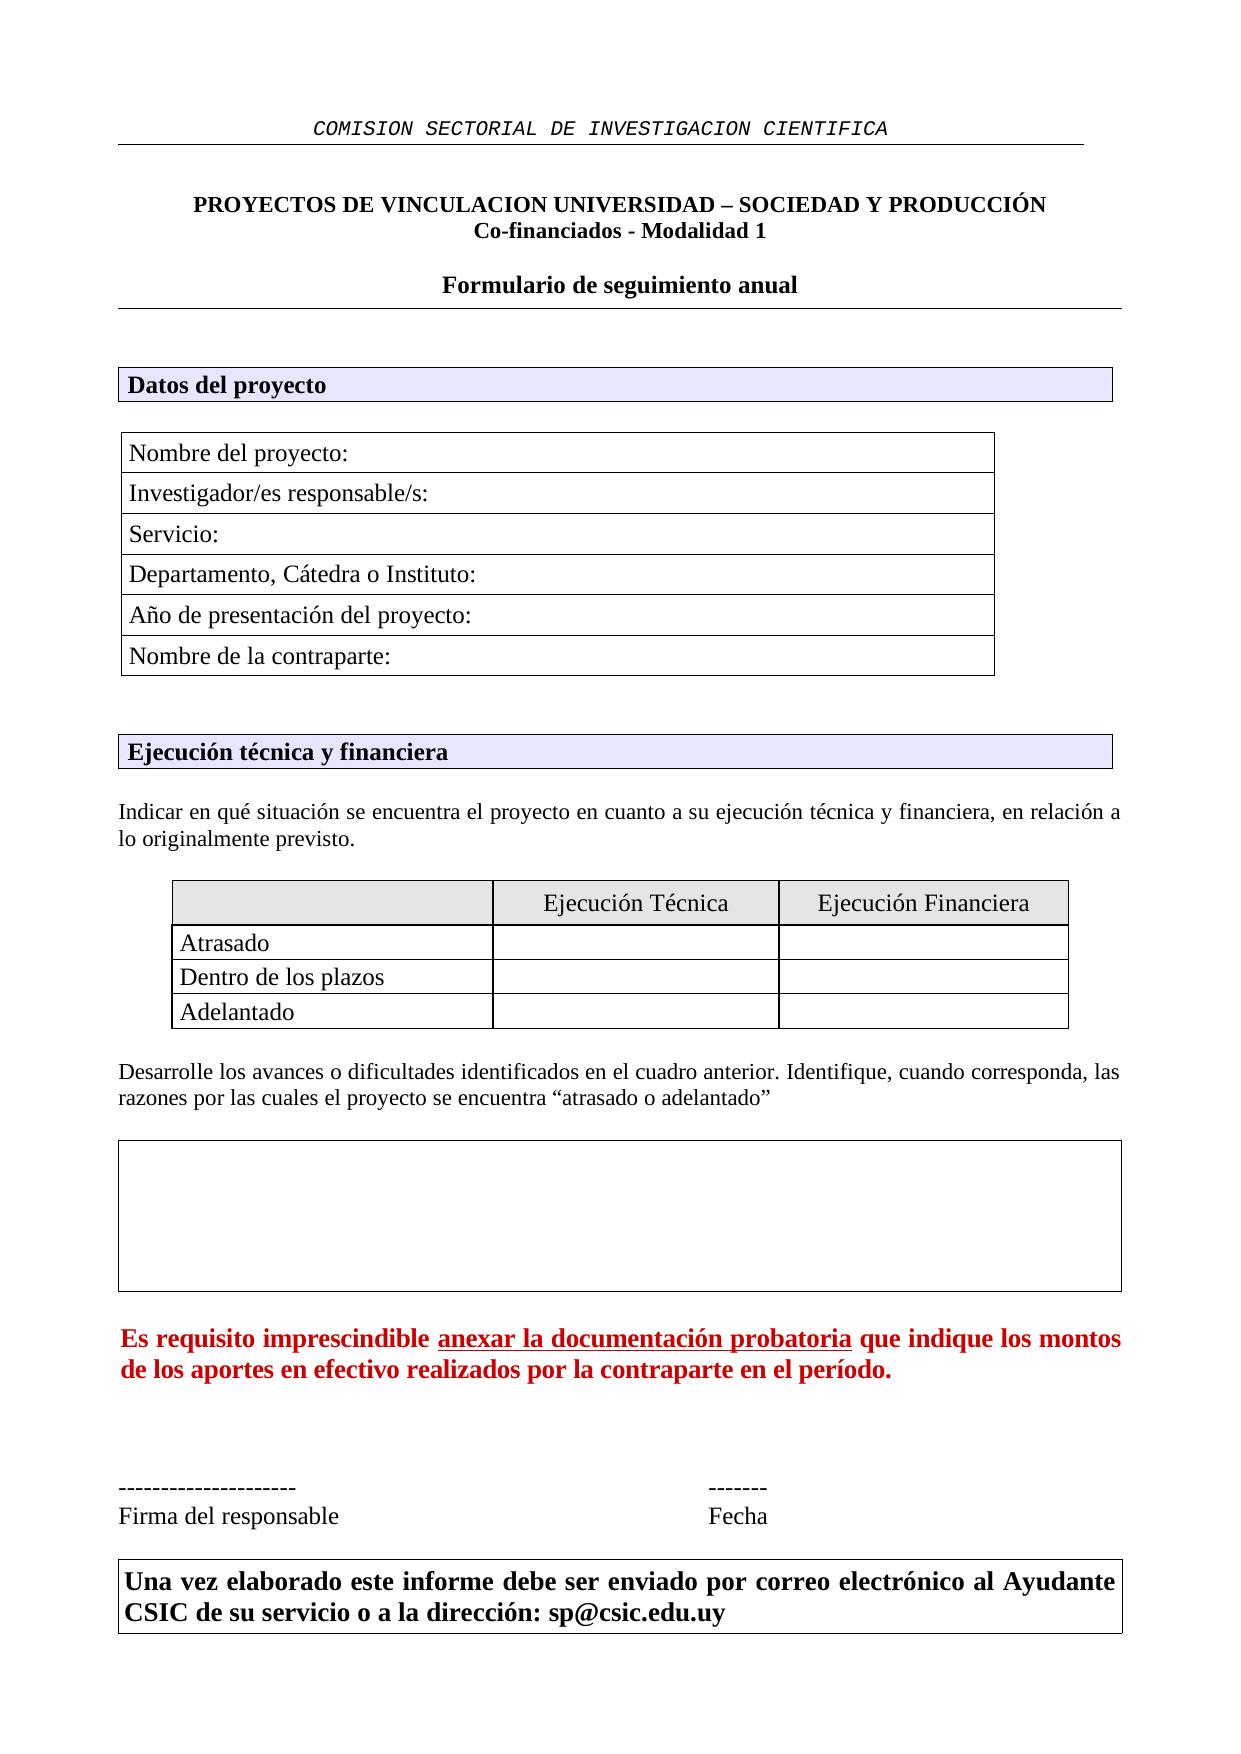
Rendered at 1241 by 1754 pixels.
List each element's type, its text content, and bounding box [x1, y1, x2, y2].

table_cell [494, 994, 778, 1027]
table_cell Adelantado [173, 994, 492, 1027]
table_cell Dentro de los plazos [173, 960, 492, 993]
text Co-financiados - Modalidad 1 [118, 217, 1122, 244]
table_cell Año de presentación del proyecto: [122, 595, 994, 635]
table_cell [494, 926, 778, 959]
list Ejecución técnica y financiera [119, 735, 1112, 768]
table_cell Atrasado [173, 926, 492, 959]
text --------------------- ------- [118, 1472, 1122, 1501]
text Es requisito imprescindible anexar la documentación probatoria que indique los montos de los aportes en efectivo realizados por la contraparte en el período. [120, 1323, 1122, 1385]
table_cell Servicio: [122, 514, 994, 553]
text Desarrolle los avances o dificultades identificados en el cuadro anterior. Identifique, cuando corresponda, las razones por las cuales el proyecto se encuentra “atrasado o adelantado” [118, 1058, 1122, 1111]
list Datos del proyecto [119, 368, 1112, 401]
text PROYECTOS DE VINCULACION UNIVERSIDAD – SOCIEDAD Y PRODUCCIÓN [118, 191, 1122, 217]
table_header Una vez elaborado este informe debe ser enviado por correo electrónico al Ayudante CSIC de su servicio o a la dirección: sp@csic.edu.uy [119, 1560, 1122, 1633]
table_cell Nombre de la contraparte: [122, 636, 994, 675]
table_header [173, 881, 492, 924]
table_cell [780, 960, 1068, 993]
table_cell [494, 960, 778, 993]
table_header Ejecución Técnica [494, 881, 778, 924]
table_cell [780, 926, 1068, 959]
table_cell Departamento, Cátedra o Instituto: [122, 555, 994, 594]
table_cell Investigador/es responsable/s: [122, 473, 994, 513]
text Formulario de seguimiento anual [118, 270, 1122, 308]
text Indicar en qué situación se encuentra el proyecto en cuanto a su ejecución técnica y financiera, en relación a lo originalmente previsto. [118, 798, 1122, 851]
table_cell [780, 994, 1068, 1027]
text Firma del responsable Fecha [118, 1501, 1122, 1530]
table_header Ejecución Financiera [780, 881, 1068, 924]
table_header Nombre del proyecto: [122, 433, 994, 472]
